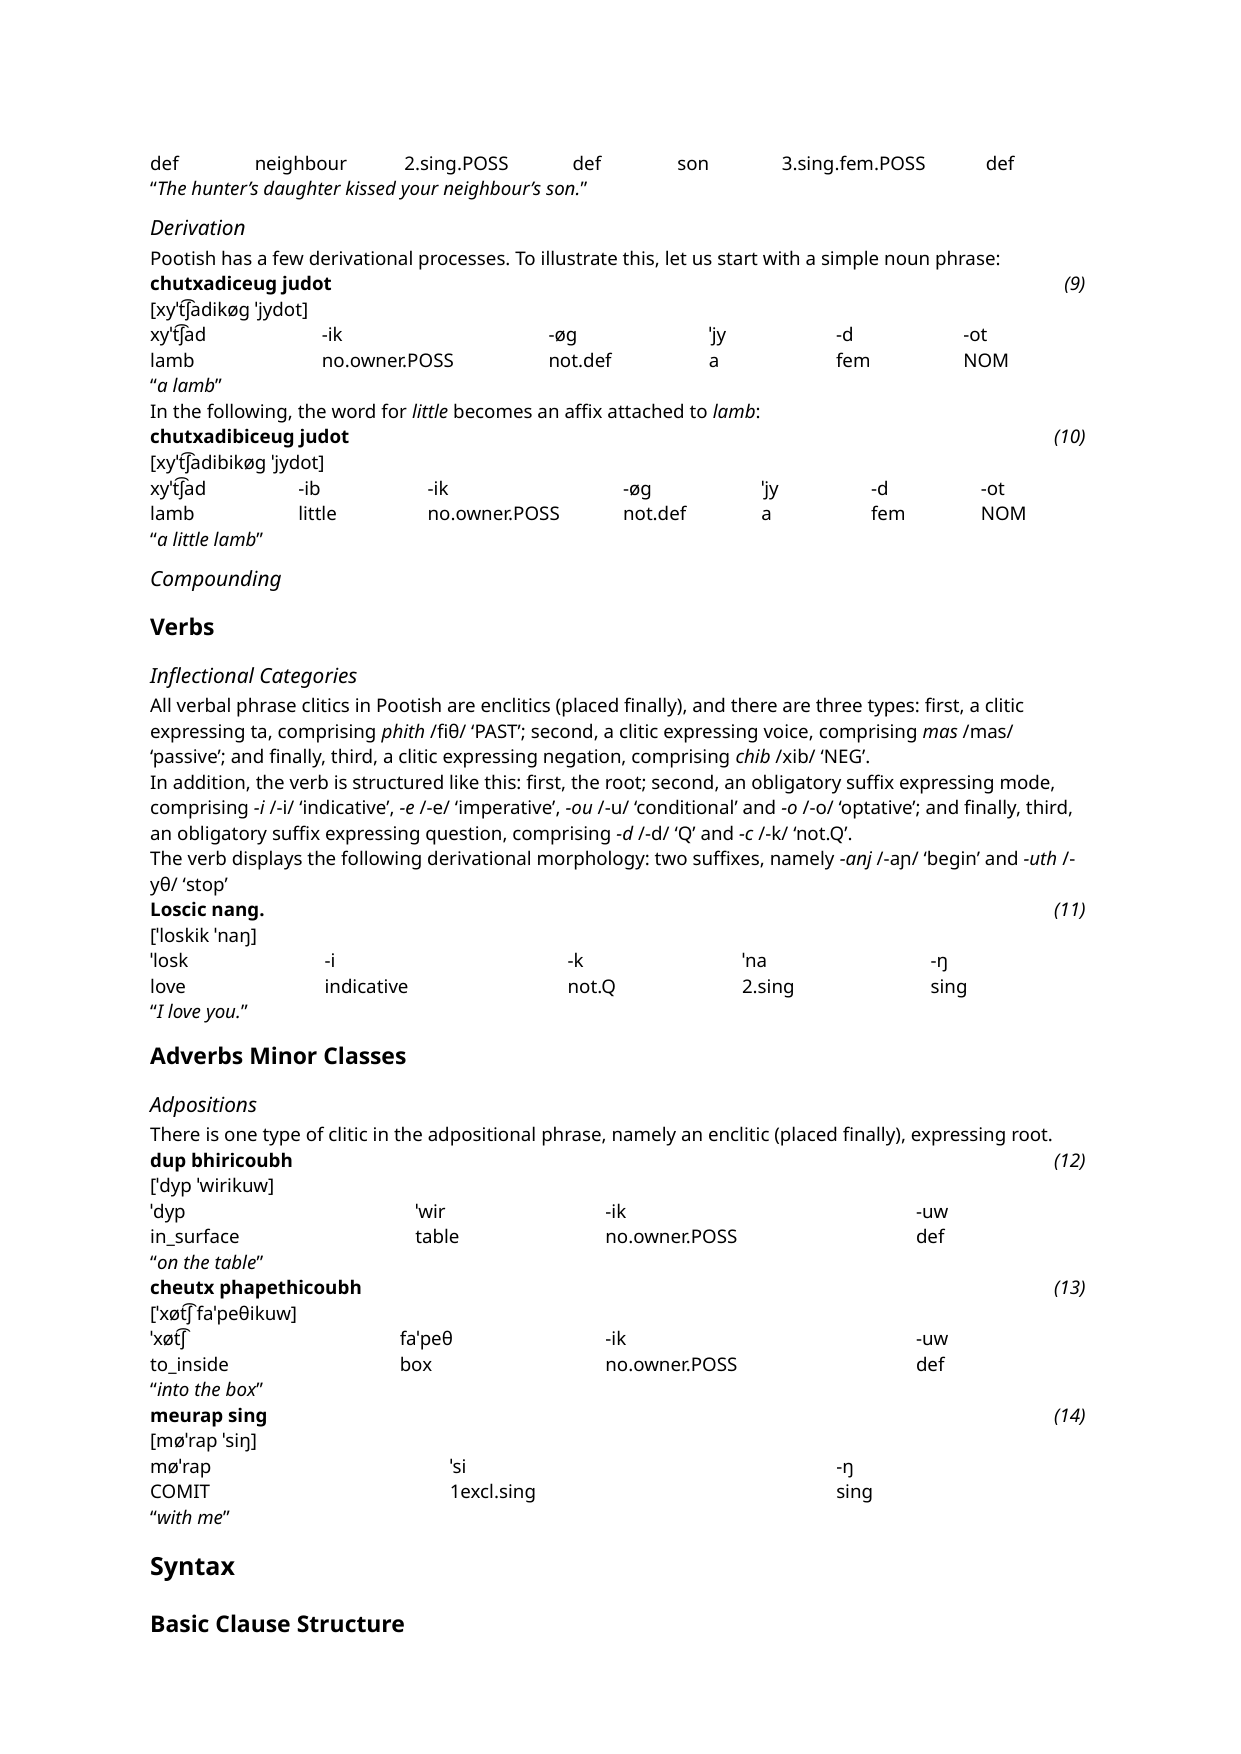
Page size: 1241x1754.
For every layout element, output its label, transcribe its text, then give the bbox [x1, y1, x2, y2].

table_header ˈxøt͡ʃ [150, 1326, 399, 1351]
subtitle Adverbs Minor Classes [150, 1040, 1090, 1071]
table_header ˈdyp [150, 1198, 415, 1224]
text chutxadiceug judot (9) [150, 271, 1090, 296]
subtitle Verbs [150, 611, 1090, 642]
subtitle Derivation [150, 213, 1090, 242]
text “on the table” [150, 1249, 1090, 1275]
table_cell 2.sing [742, 973, 930, 999]
text All verbal phrase clitics in Pootish are enclitics (placed finally), and there are three types: first, a clitic expressing ta, comprising phith /fiθ/ ‘PAST’; second, a clitic expressing voice, comprising mas /mas/ ‘passive’; and finally, third, a clitic expressing negation, comprising chib /xib/ ‘NEG’. [150, 693, 1090, 769]
subtitle Basic Clause Structure [150, 1608, 1090, 1639]
table_cell def [916, 1224, 1090, 1249]
table_header ˈsi [450, 1453, 836, 1479]
table_header ˈlosk [150, 948, 324, 973]
text dup bhiricoubh (12) [150, 1147, 1090, 1173]
table_cell to_inside [150, 1351, 399, 1377]
text In addition, the verb is structured like this: first, the root; second, an obligatory suffix expressing mode, comprising -i /-i/ ‘indicative’, -e /-e/ ‘imperative’, -ou /-u/ ‘conditional’ and -o /-o/ ‘optative’; and finally, third, an obligatory suffix expressing question, comprising -d /-d/ ‘Q’ and -c /-k/ ‘not.Q’. [150, 769, 1090, 846]
table_cell not.def [548, 347, 709, 373]
text [ˈdyp ˈwirikuw] [150, 1173, 1090, 1198]
table_header -ik [322, 322, 548, 347]
table_header -ot [963, 322, 1090, 347]
table_header -uw [916, 1198, 1090, 1224]
table_cell a [709, 347, 836, 373]
text cheutx phapethicoubh (13) [150, 1275, 1090, 1300]
text chutxadibiceug judot (10) [150, 424, 1090, 449]
table_cell not.def [623, 500, 761, 526]
text “I love you.” [150, 999, 1090, 1024]
table_header -d [836, 322, 963, 347]
subtitle Adpositions [150, 1090, 1090, 1118]
table_header ˈwir [415, 1198, 605, 1224]
subtitle Compounding [150, 564, 1090, 592]
table_header ˈna [742, 948, 930, 973]
text “a lamb” [150, 373, 1090, 398]
text [xyˈt͡ʃadikøɡ ˈjydot] [150, 296, 1090, 322]
table_cell def [916, 1351, 1090, 1377]
table_cell NOM [981, 500, 1090, 526]
table_cell 1excl.sing [450, 1479, 836, 1504]
table_header -d [871, 475, 981, 500]
table_cell sing [836, 1479, 1090, 1504]
table_header møˈrap [150, 1453, 449, 1479]
table_header -ib [298, 475, 427, 500]
text “with me” [150, 1504, 1090, 1530]
table_header -ŋ [836, 1453, 1090, 1479]
table_cell no.owner.POSS [605, 1224, 916, 1249]
table_cell 2.sing.POSS [404, 150, 572, 176]
table_cell little [298, 500, 427, 526]
text Loscic nang. (11) [150, 897, 1090, 922]
table_header -ik [605, 1198, 916, 1224]
text “into the box” [150, 1377, 1090, 1402]
text “The hunter’s daughter kissed your neighbour’s son.” [150, 176, 1090, 201]
table_header ˈjy [709, 322, 836, 347]
table_cell fem [836, 347, 963, 373]
table_cell no.owner.POSS [322, 347, 548, 373]
text [xyˈt͡ʃadibikøɡ ˈjydot] [150, 449, 1090, 475]
table_cell box [400, 1351, 605, 1377]
text [ˈloskik ˈnaŋ] [150, 922, 1090, 948]
text There is one type of clitic in the adpositional phrase, namely an enclitic (placed finally), expressing root. [150, 1122, 1090, 1147]
text In the following, the word for little becomes an affix attached to lamb: [150, 398, 1090, 424]
table_header -ik [605, 1326, 916, 1351]
table_header -øɡ [623, 475, 761, 500]
table_cell not.Q [568, 973, 742, 999]
table_cell sing [930, 973, 1090, 999]
table_header xyˈt͡ʃad [150, 475, 298, 500]
table_header xyˈt͡ʃad [150, 322, 322, 347]
table_cell table [415, 1224, 605, 1249]
text meurap sing (14) [150, 1402, 1090, 1428]
table_cell def [986, 150, 1090, 176]
table_header ˈjy [761, 475, 871, 500]
table_cell indicative [324, 973, 567, 999]
table_cell NOM [963, 347, 1090, 373]
text [møˈrap ˈsiŋ] [150, 1428, 1090, 1453]
table_cell no.owner.POSS [428, 500, 623, 526]
table_header -uw [916, 1326, 1090, 1351]
table_header -k [568, 948, 742, 973]
text The verb displays the following derivational morphology: two suffixes, namely -anj /-aɲ/ ‘begin’ and -uth /-yθ/ ‘stop’ [150, 846, 1090, 897]
table_cell a [761, 500, 871, 526]
table_cell lamb [150, 500, 298, 526]
table_cell neighbour [255, 150, 404, 176]
table_header -øɡ [548, 322, 709, 347]
table_cell love [150, 973, 324, 999]
text “a little lamb” [150, 526, 1090, 551]
table_cell no.owner.POSS [605, 1351, 916, 1377]
table_cell COMIT [150, 1479, 449, 1504]
table_cell def [150, 150, 254, 176]
table_cell def [573, 150, 677, 176]
table_cell in_surface [150, 1224, 415, 1249]
subtitle Syntax [150, 1549, 1090, 1583]
table_cell lamb [150, 347, 322, 373]
table_header -ŋ [930, 948, 1090, 973]
subtitle Inflectional Categories [150, 661, 1090, 689]
table_header faˈpeθ [400, 1326, 605, 1351]
table_header -ik [428, 475, 623, 500]
table_cell son [677, 150, 782, 176]
table_header -ot [981, 475, 1090, 500]
table_cell fem [871, 500, 981, 526]
table_header -i [324, 948, 567, 973]
text [ˈxøt͡ʃ faˈpeθikuw] [150, 1300, 1090, 1326]
table_cell 3.sing.fem.POSS [782, 150, 986, 176]
text Pootish has a few derivational processes. To illustrate this, let us start with a simple noun phrase: [150, 245, 1090, 271]
